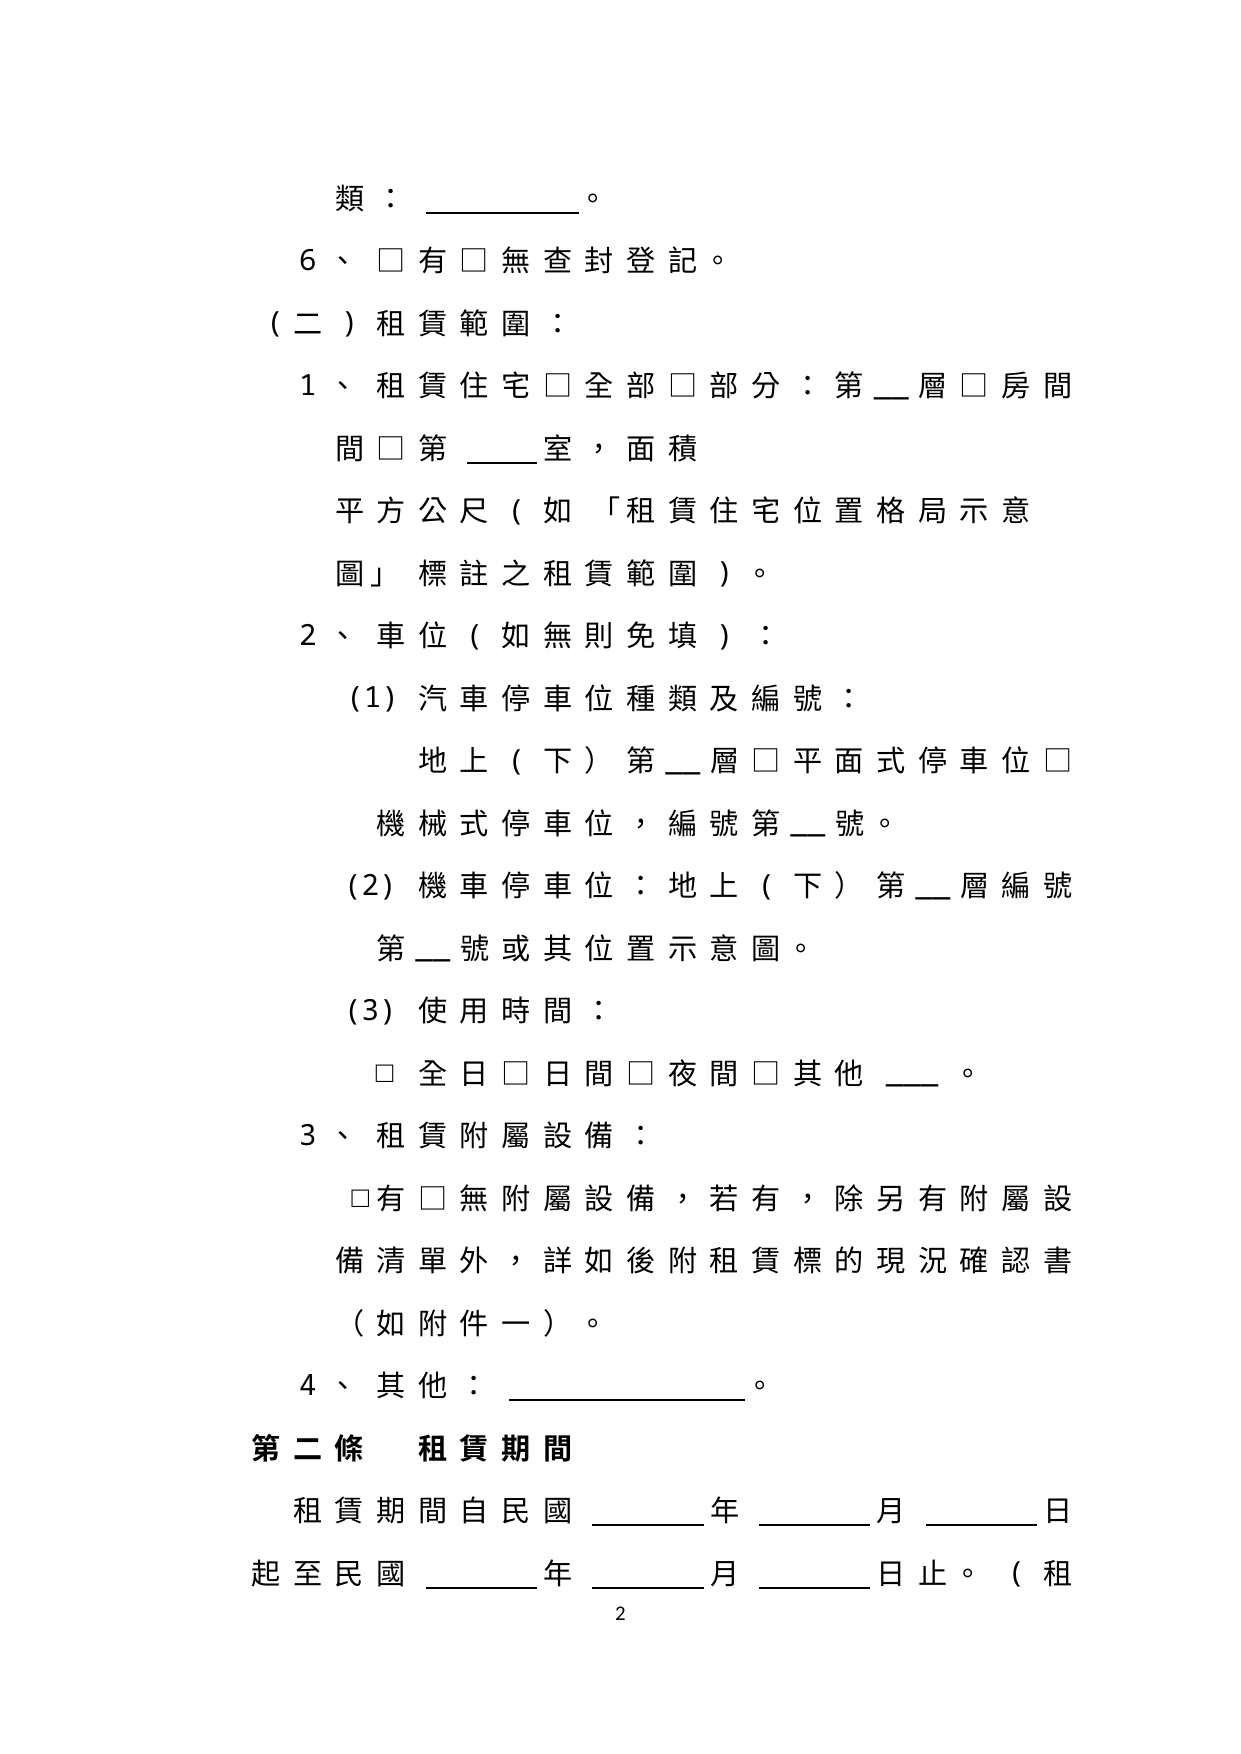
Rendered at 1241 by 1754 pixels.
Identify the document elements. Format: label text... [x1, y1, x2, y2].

text 第二條 租賃期間 [162, 1405, 1078, 1467]
text (二)租賃範圍： [217, 280, 1078, 342]
text □全日□日間□夜間□其他___。 [285, 1030, 1078, 1092]
text 地上(下）第__層□平面式停車位□機械式停車位，編號第__號。 [233, 717, 1078, 842]
text 3、租賃附屬設備： [274, 1092, 1078, 1155]
text □有□無附屬設備，若有，除另有附屬設備清單外，詳如後附租賃標的現況確認書（如附件一）。 [234, 1155, 1078, 1342]
text (1)汽車停車位種類及編號： [222, 655, 1078, 717]
text (3)使用時間： [273, 967, 1078, 1030]
text 4、其他： 。 [276, 1342, 1078, 1405]
text 平方公尺(如「租賃住宅位置格局示意圖」標註之租賃範圍)。 [317, 467, 1078, 592]
text 租賃期間自民國 年 月 日起至民國 年 月 日止。(租 [162, 1467, 1078, 1592]
text 6、□有□無查封登記。 [272, 217, 1078, 280]
text 類： 。 [274, 155, 1078, 217]
text (2)機車停車位：地上(下）第__層編號第__號或其位置示意圖。 [287, 842, 1078, 967]
text 1、租賃住宅□全部□部分：第__層□房間 間□第 室，面積 [276, 342, 1078, 467]
text 2、車位(如無則免填)： [276, 592, 1078, 655]
